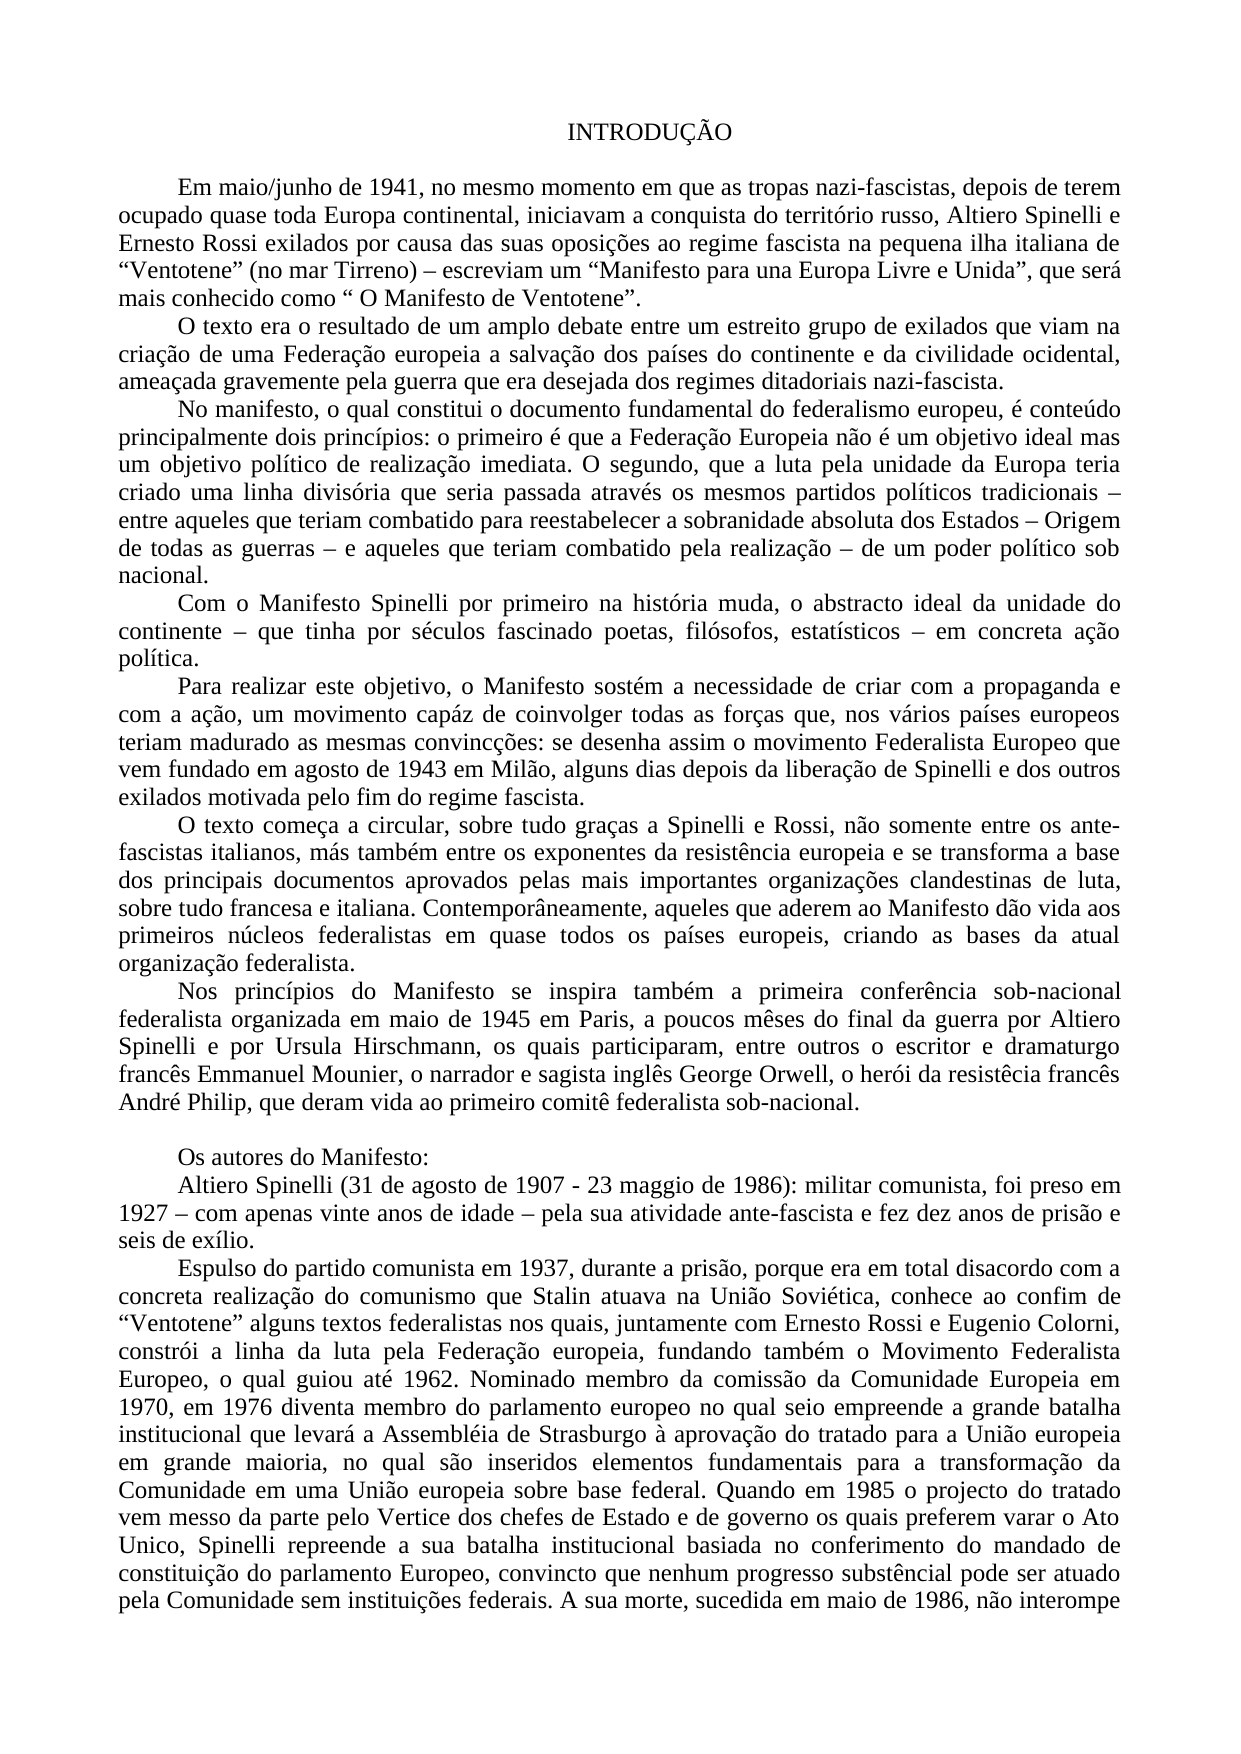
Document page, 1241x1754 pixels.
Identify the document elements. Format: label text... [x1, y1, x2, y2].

text O texto era o resultado de um amplo debate entre um estreito grupo de exilados que viam na criação de uma Federação europeia a salvação dos países do continente e da civilidade ocidental, ameaçada gravemente pela guerra que era desejada dos regimes ditadoriais nazi-fascista. [118, 312, 1122, 395]
text Espulso do partido comunista em 1937, durante a prisão, porque era em total disacordo com a concreta realização do comunismo que Stalin atuava na União Soviética, conhece ao confim de “Ventotene” alguns textos federalistas nos quais, juntamente com Ernesto Rossi e Eugenio Colorni, constrói a linha da luta pela Federação europeia, fundando também o Movimento Federalista Europeo, o qual guiou até 1962. Nominado membro da comissão da Comunidade Europeia em 1970, em 1976 diventa membro do parlamento europeo no qual seio empreende a grande batalha institucional que levará a Assembléia de Strasburgo à aprovação do tratado para a União europeia em grande maioria, no qual são inseridos elementos fundamentais para a transformação da Comunidade em uma União europeia sobre base federal. Quando em 1985 o projecto do tratado vem messo da parte pelo Vertice dos chefes de Estado e de governo os quais preferem varar o Ato Unico, Spinelli repreende a sua batalha institucional basiada no conferimento do mandado de constituição do parlamento Europeo, convincto que nenhum progresso substêncial pode ser atuado pela Comunidade sem instituições federais. A sua morte, sucedida em maio de 1986, não interompe [118, 1254, 1122, 1614]
text O texto começa a circular, sobre tudo graças a Spinelli e Rossi, não somente entre os ante-fascistas italianos, más também entre os exponentes da resistência europeia e se transforma a base dos principais documentos aprovados pelas mais importantes organizações clandestinas de luta, sobre tudo francesa e italiana. Contemporâneamente, aqueles que aderem ao Manifesto dão vida aos primeiros núcleos federalistas em quase todos os países europeis, criando as bases da atual organização federalista. [118, 811, 1122, 977]
text Nos princípios do Manifesto se inspira também a primeira conferência sob-nacional federalista organizada em maio de 1945 em Paris, a poucos mêses do final da guerra por Altiero Spinelli e por Ursula Hirschmann, os quais participaram, entre outros o escritor e dramaturgo francês Emmanuel Mounier, o narrador e sagista inglês George Orwell, o herói da resistêcia francês André Philip, que deram vida ao primeiro comitê federalista sob-nacional. [118, 977, 1122, 1116]
text Altiero Spinelli (31 de agosto de 1907 - 23 maggio de 1986): militar comunista, foi preso em 1927 – com apenas vinte anos de idade – pela sua atividade ante-fascista e fez dez anos de prisão e seis de exílio. [118, 1171, 1122, 1254]
text No manifesto, o qual constitui o documento fundamental do federalismo europeu, é conteúdo principalmente dois princípios: o primeiro é que a Federação Europeia não é um objetivo ideal mas um objetivo político de realização imediata. O segundo, que a luta pela unidade da Europa teria criado uma linha divisória que seria passada através os mesmos partidos políticos tradicionais – entre aqueles que teriam combatido para reestabelecer a sobranidade absoluta dos Estados – Origem de todas as guerras – e aqueles que teriam combatido pela realização – de um poder político sob nacional. [118, 395, 1122, 589]
text Para realizar este objetivo, o Manifesto sostém a necessidade de criar com a propaganda e com a ação, um movimento capáz de coinvolger todas as forças que, nos vários países europeos teriam madurado as mesmas convincções: se desenha assim o movimento Federalista Europeo que vem fundado em agosto de 1943 em Milão, alguns dias depois da liberação de Spinelli e dos outros exilados motivada pelo fim do regime fascista. [118, 672, 1122, 811]
text Os autores do Manifesto: [118, 1143, 1122, 1171]
text INTRODUÇÃO [118, 118, 1122, 146]
text Com o Manifesto Spinelli por primeiro na história muda, o abstracto ideal da unidade do continente – que tinha por séculos fascinado poetas, filósofos, estatísticos – em concreta ação política. [118, 589, 1122, 672]
text Em maio/junho de 1941, no mesmo momento em que as tropas nazi-fascistas, depois de terem ocupado quase toda Europa continental, iniciavam a conquista do território russo, Altiero Spinelli e Ernesto Rossi exilados por causa das suas oposições ao regime fascista na pequena ilha italiana de “Ventotene” (no mar Tirreno) – escreviam um “Manifesto para una Europa Livre e Unida”, que será mais conhecido como “ O Manifesto de Ventotene”. [118, 173, 1122, 312]
